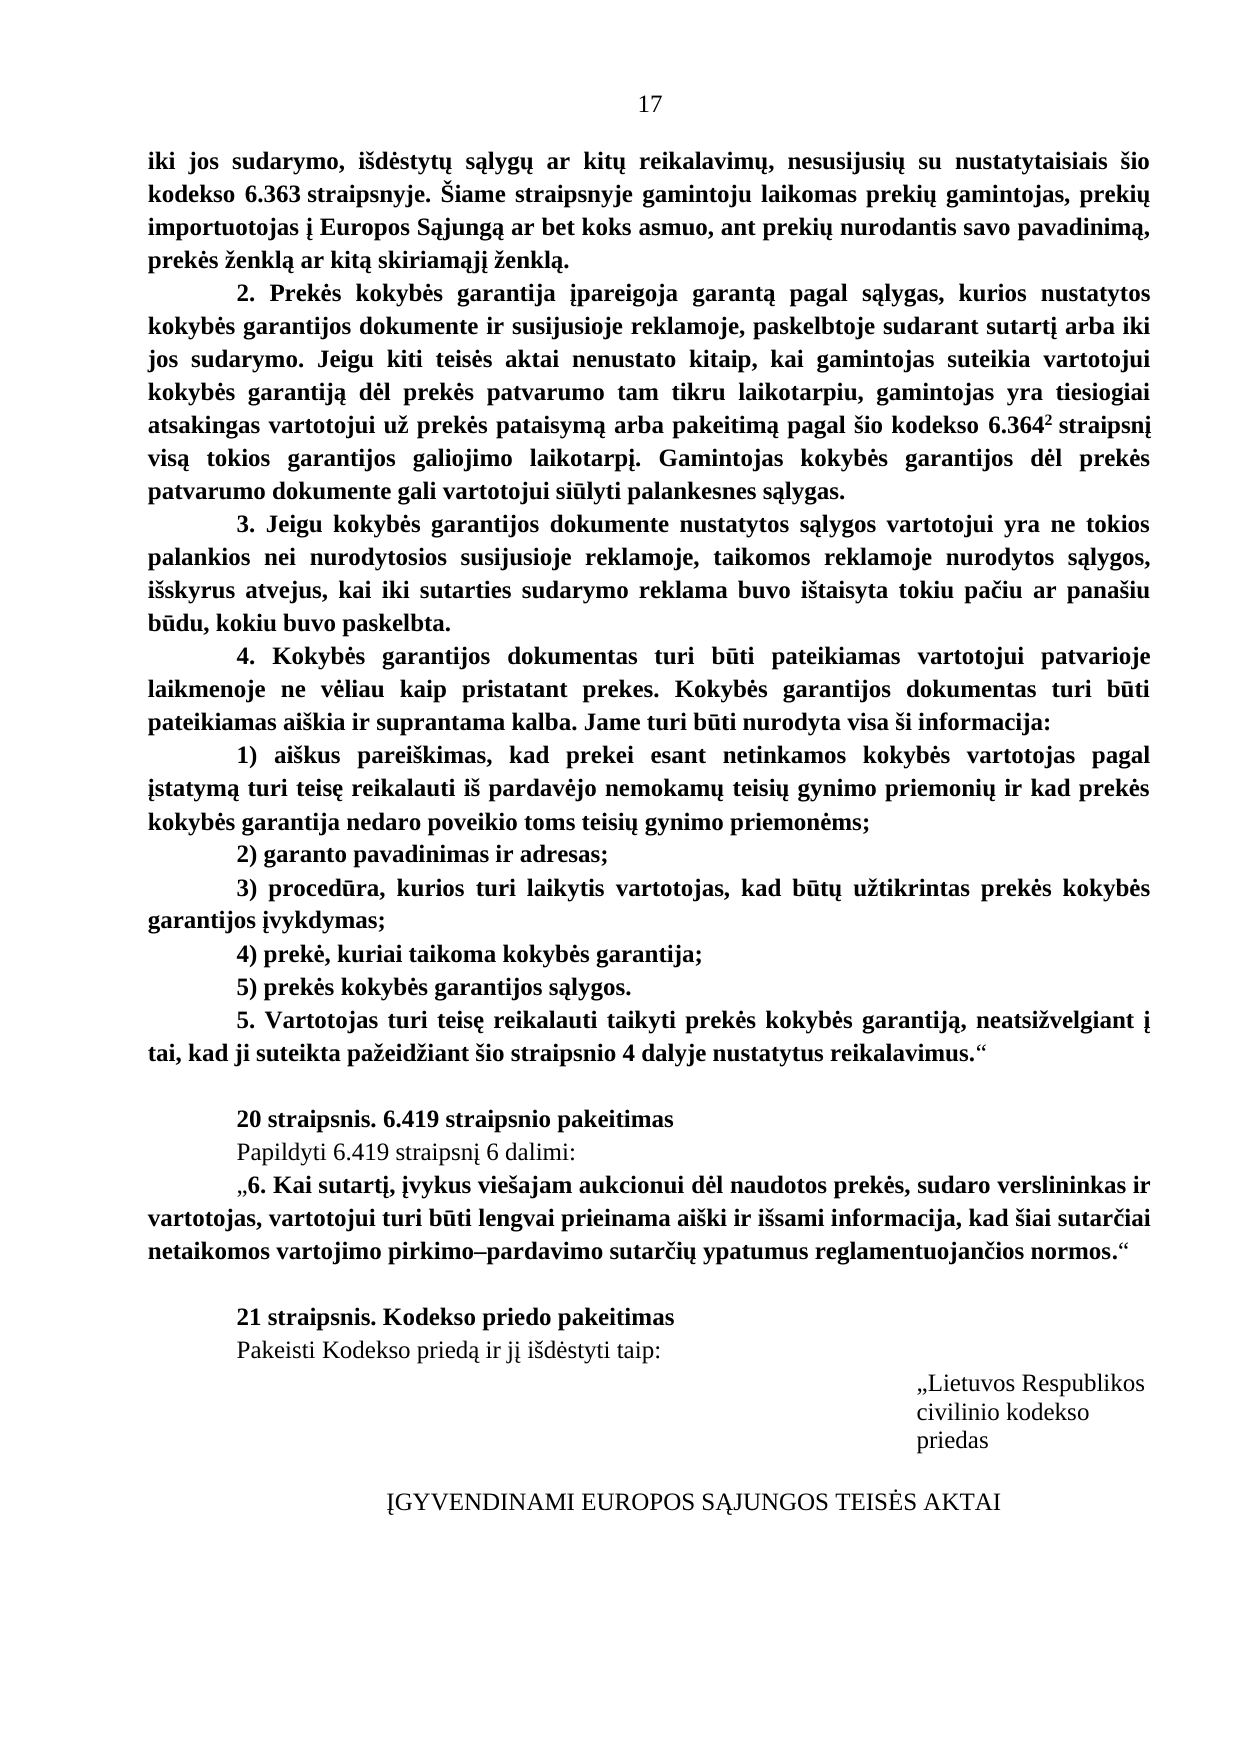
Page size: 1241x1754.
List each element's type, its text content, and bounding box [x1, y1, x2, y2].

text 4. Kokybės garantijos dokumentas turi būti pateikiamas vartotojui patvarioje laikmenoje ne vėliau kaip pristatant prekes. Kokybės garantijos dokumentas turi būti pateikiamas aiškia ir suprantama kalba. Jame turi būti nurodyta visa ši informacija: [148, 641, 1152, 736]
text priedas [916, 1425, 1152, 1454]
text „Lietuvos Respublikos [916, 1368, 1152, 1397]
text „6. Kai sutartį, įvykus viešajam aukcionui dėl naudotos prekės, sudaro verslininkas ir vartotojas, vartotojui turi būti lengvai prieinama aiški ir išsami informacija, kad šiai sutarčiai netaikomos vartojimo pirkimo–pardavimo sutarčių ypatumus reglamentuojančios normos.“ [148, 1170, 1152, 1264]
text iki jos sudarymo, išdėstytų sąlygų ar kitų reikalavimų, nesusijusių su nustatytaisiais šio kodekso 6.363 straipsnyje. Šiame straipsnyje gamintoju laikomas prekių gamintojas, prekių importuotojas į Europos Sąjungą ar bet koks asmuo, ant prekių nurodantis savo pavadinimą, prekės ženklą ar kitą skiriamąjį ženklą. [148, 146, 1152, 274]
text 2) garanto pavadinimas ir adresas; [148, 839, 1152, 868]
text 21 straipsnis. Kodekso priedo pakeitimas [148, 1302, 1152, 1331]
text 3) procedūra, kurios turi laikytis vartotojas, kad būtų užtikrintas prekės kokybės garantijos įvykdymas; [148, 873, 1152, 934]
text ĮGYVENDINAMI EUROPOS SĄJUNGOS TEISĖS AKTAI [148, 1487, 1152, 1516]
text 4) prekė, kuriai taikoma kokybės garantija; [148, 939, 1152, 967]
text 2. Prekės kokybės garantija įpareigoja garantą pagal sąlygas, kurios nustatytos kokybės garantijos dokumente ir susijusioje reklamoje, paskelbtoje sudarant sutartį arba iki jos sudarymo. Jeigu kiti teisės aktai nenustato kitaip, kai gamintojas suteikia vartotojui kokybės garantiją dėl prekės patvarumo tam tikru laikotarpiu, gamintojas yra tiesiogiai atsakingas vartotojui už prekės pataisymą arba pakeitimą pagal šio kodekso 6.3642 straipsnį visą tokios garantijos galiojimo laikotarpį. Gamintojas kokybės garantijos dėl prekės patvarumo dokumente gali vartotojui siūlyti palankesnes sąlygas. [148, 278, 1152, 505]
text 3. Jeigu kokybės garantijos dokumente nustatytos sąlygos vartotojui yra ne tokios palankios nei nurodytosios susijusioje reklamoje, taikomos reklamoje nurodytos sąlygos, išskyrus atvejus, kai iki sutarties sudarymo reklama buvo ištaisyta tokiu pačiu ar panašiu būdu, kokiu buvo paskelbta. [148, 509, 1152, 637]
text 20 straipsnis. 6.419 straipsnio pakeitimas [148, 1104, 1152, 1132]
text civilinio kodekso [916, 1397, 1152, 1425]
text Papildyti 6.419 straipsnį 6 dalimi: [148, 1137, 1152, 1166]
text 1) aiškus pareiškimas, kad prekei esant netinkamos kokybės vartotojas pagal įstatymą turi teisę reikalauti iš pardavėjo nemokamų teisių gynimo priemonių ir kad prekės kokybės garantija nedaro poveikio toms teisių gynimo priemonėms; [148, 741, 1152, 835]
text 5. Vartotojas turi teisę reikalauti taikyti prekės kokybės garantiją, neatsižvelgiant į tai, kad ji suteikta pažeidžiant šio straipsnio 4 dalyje nustatytus reikalavimus.“ [148, 1005, 1152, 1066]
text Pakeisti Kodekso priedą ir jį išdėstyti taip: [148, 1335, 1152, 1364]
text 5) prekės kokybės garantijos sąlygos. [148, 972, 1152, 1000]
